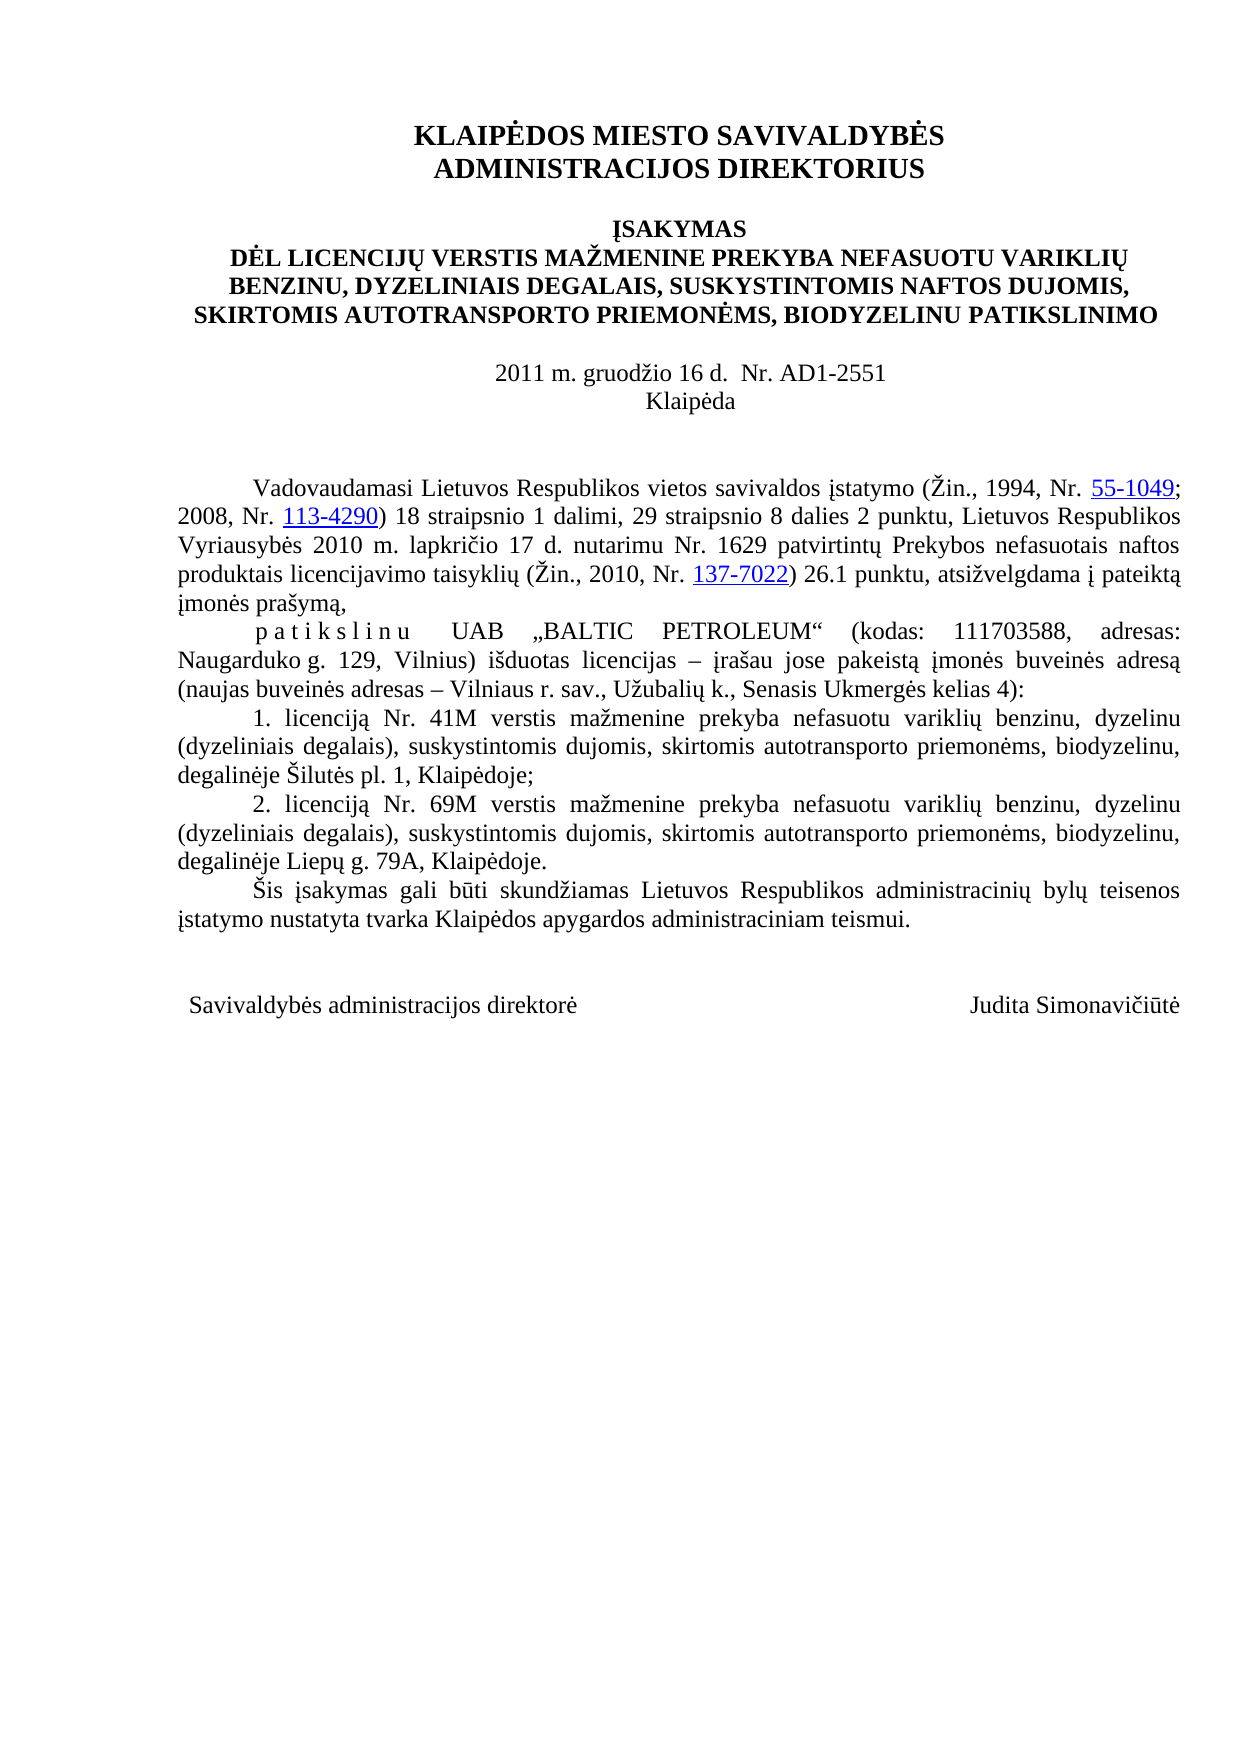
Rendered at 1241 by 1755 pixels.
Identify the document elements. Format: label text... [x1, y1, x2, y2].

table_header Judita Simonavičiūtė [931, 990, 1204, 1019]
text patikslinu UAB „BALTIC PETROLEUM“ (kodas: 111703588, adresas: Naugarduko g. 129, Vilnius) išduotas licencijas – įrašau jose pakeistą įmonės buveinės adresą (naujas buveinės adresas – Vilniaus r. sav., Užubalių k., Senasis Ukmergės kelias 4): [177, 616, 1181, 703]
text Vadovaudamasi Lietuvos Respublikos vietos savivaldos įstatymo (Žin., 1994, Nr. 55-1049; 2008, Nr. 113-4290) 18 straipsnio 1 dalimi, 29 straipsnio 8 dalies 2 punktu, Lietuvos Respublikos Vyriausybės 2010 m. lapkričio 17 d. nutarimu Nr. 1629 patvirtintų Prekybos nefasuotais naftos produktais licencijavimo taisyklių (Žin., 2010, Nr. 137-7022) 26.1 punktu, atsižvelgdama į pateiktą įmonės prašymą, [177, 473, 1181, 616]
text Šis įsakymas gali būti skundžiamas Lietuvos Respublikos administracinių bylų teisenos įstatymo nustatyta tvarka Klaipėdos apygardos administraciniam teismui. [177, 875, 1181, 933]
text KLAIPĖDOS MIESTO SAVIVALDYBĖS [177, 118, 1181, 152]
text ĮSAKYMAS [177, 214, 1181, 243]
text ADMINISTRACIJOS DIREKTORIUS [177, 152, 1181, 185]
text 2. licenciją Nr. 69M verstis mažmenine prekyba nefasuotu variklių benzinu, dyzelinu (dyzeliniais degalais), suskystintomis dujomis, skirtomis autotransporto priemonėms, biodyzelinu, degalinėje Liepų g. 79A, Klaipėdoje. [177, 789, 1181, 875]
table_header Savivaldybės administracijos direktorė [177, 990, 931, 1019]
text DĖL LICENCIJŲ VERSTIS MAŽMENINE PREKYBA nefasuotu variklių benzinu, dyzeliniais degalais, suskystintomis naftos dujomis, skirtomis autotransporto priemonėms, biodyzelinu PATIKSLINIMO [177, 243, 1181, 329]
text 1. licenciją Nr. 41M verstis mažmenine prekyba nefasuotu variklių benzinu, dyzelinu (dyzeliniais degalais), suskystintomis dujomis, skirtomis autotransporto priemonėms, biodyzelinu, degalinėje Šilutės pl. 1, Klaipėdoje; [177, 703, 1181, 789]
table_header 2011 m. gruodžio 16 d. Nr. AD1-2551 Klaipėda [177, 358, 1204, 415]
